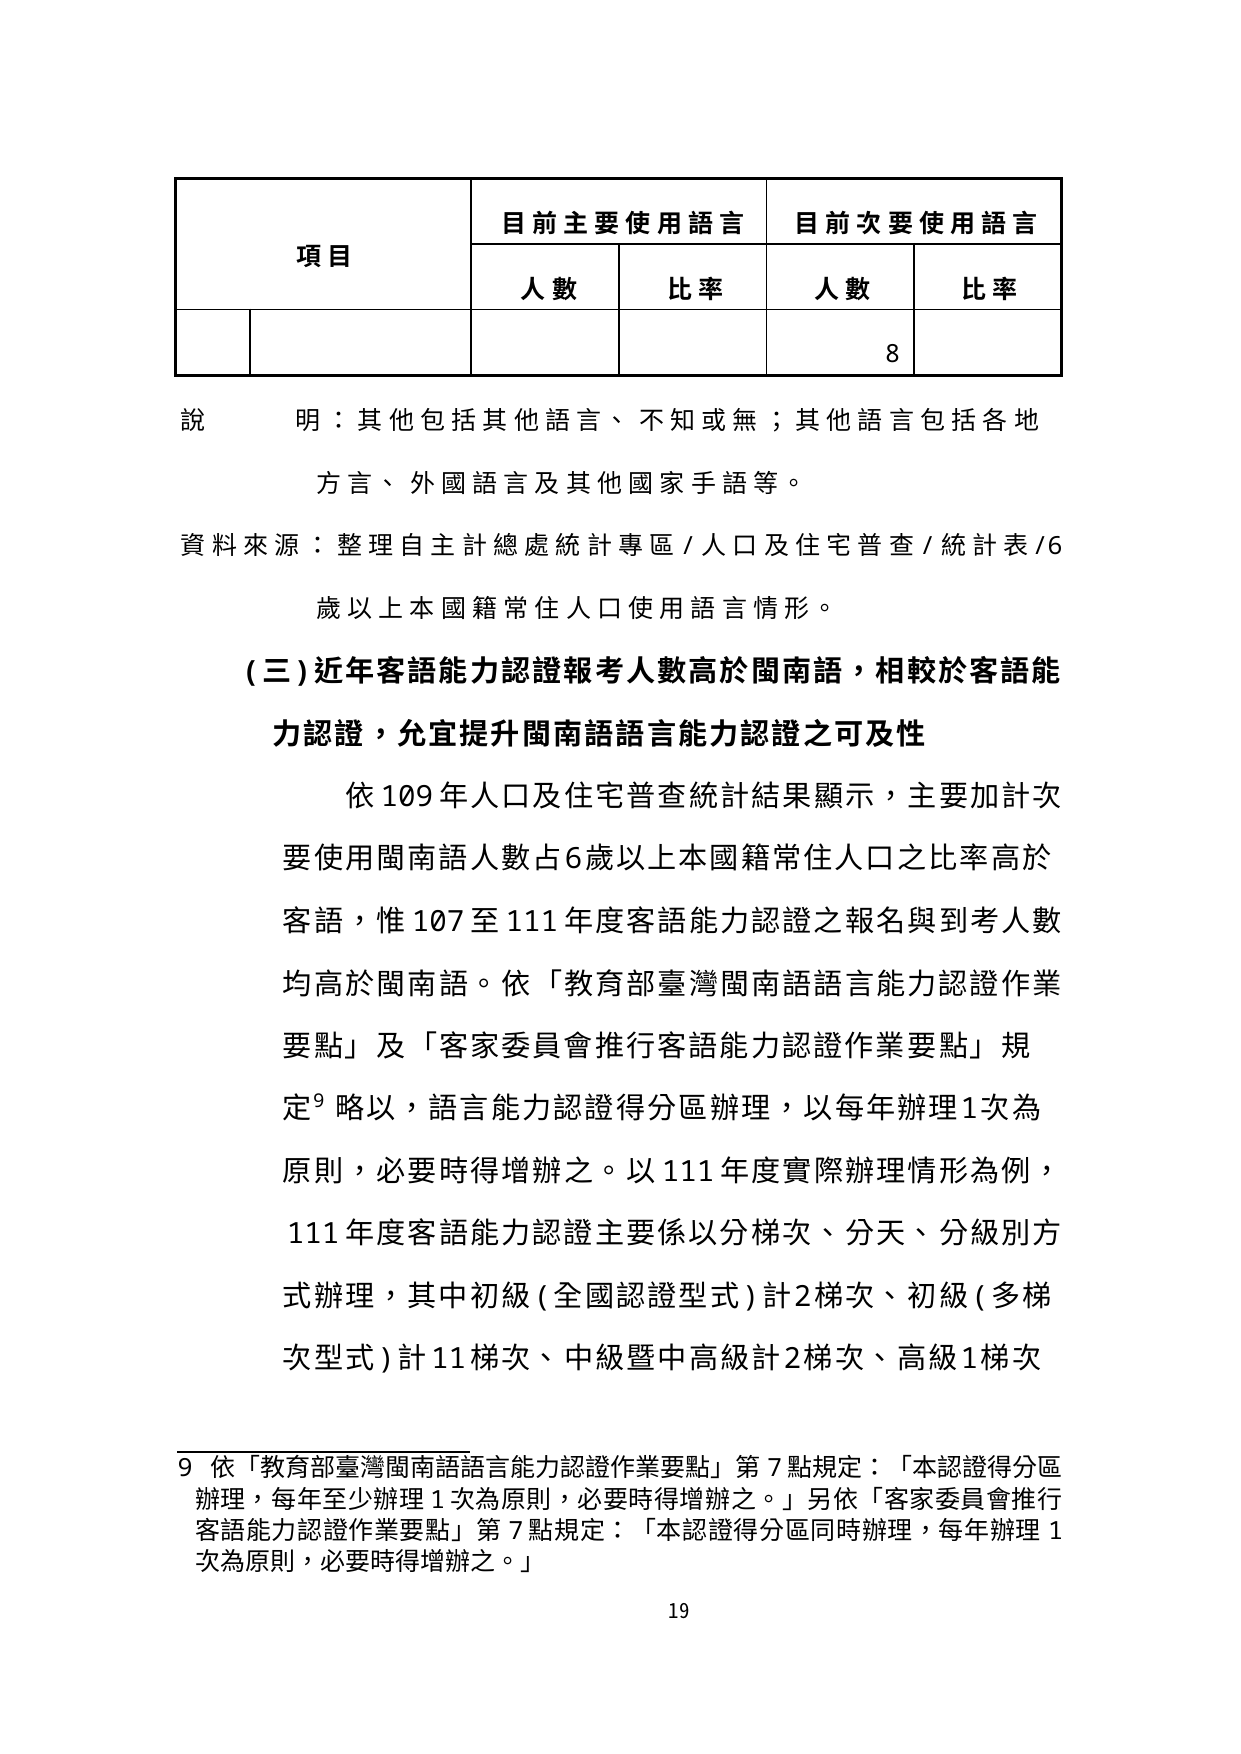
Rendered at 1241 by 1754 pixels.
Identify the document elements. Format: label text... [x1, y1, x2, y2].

table_header 目前主要使用語言 [472, 180, 766, 243]
table_cell [177, 310, 249, 374]
text 依「教育部臺灣閩南語語言能力認證作業要點」第7點規定：「本認證得分區辦理，每年至少辦理1次為原則，必要時得增辦之。」另依「客家委員會推行客語能力認證作業要點」第7點規定：「本認證得分區同時辦理，每年辦理1次為原則，必要時得增辦之。」 [177, 1452, 1063, 1577]
text (三)近年客語能力認證報考人數高於閩南語，相較於客語能力認證，允宜提升閩南語語言能力認證之可及性 [236, 627, 1063, 752]
table_cell 人數 [472, 245, 618, 308]
text 依109年人口及住宅普查統計結果顯示，主要加計次要使用閩南語人數占6歲以上本國籍常住人口之比率高於客語，惟107至111年度客語能力認證之報名與到考人數均高於閩南語。依「教育部臺灣閩南語語言能力認證作業要點」及「客家委員會推行客語能力認證作業要點」規定略以，語言能力認證得分區辦理，以每年辦理1次為原則，必要時得增辦之。以111年度實際辦理情形為例，111年度客語能力認證主要係以分梯次、分天、分級別方式辦理，其中初級(全國認證型式)計2梯次、初級(多梯次型式)計11梯次、中級暨中高級計2梯次、高級1梯次 [277, 752, 1063, 1377]
table_cell [915, 310, 1060, 374]
table_cell 比率 [620, 245, 766, 308]
text 資料來源：整理自主計總處統計專區/人口及住宅普查/統計表/6歲以上本國籍常住人口使用語言情形。 [177, 502, 1063, 627]
table_cell 比率 [915, 245, 1060, 308]
table_cell [251, 310, 470, 374]
text 說 明：其他包括其他語言、不知或無；其他語言包括各地方言、外國語言及其他國家手語等。 [177, 377, 1063, 502]
table_cell [620, 310, 766, 374]
table_cell 人數 [767, 245, 913, 308]
table_cell [472, 310, 618, 374]
table_cell 8 [767, 310, 913, 374]
table_header 目前次要使用語言 [767, 180, 1060, 243]
table_header 項目 [177, 180, 470, 308]
